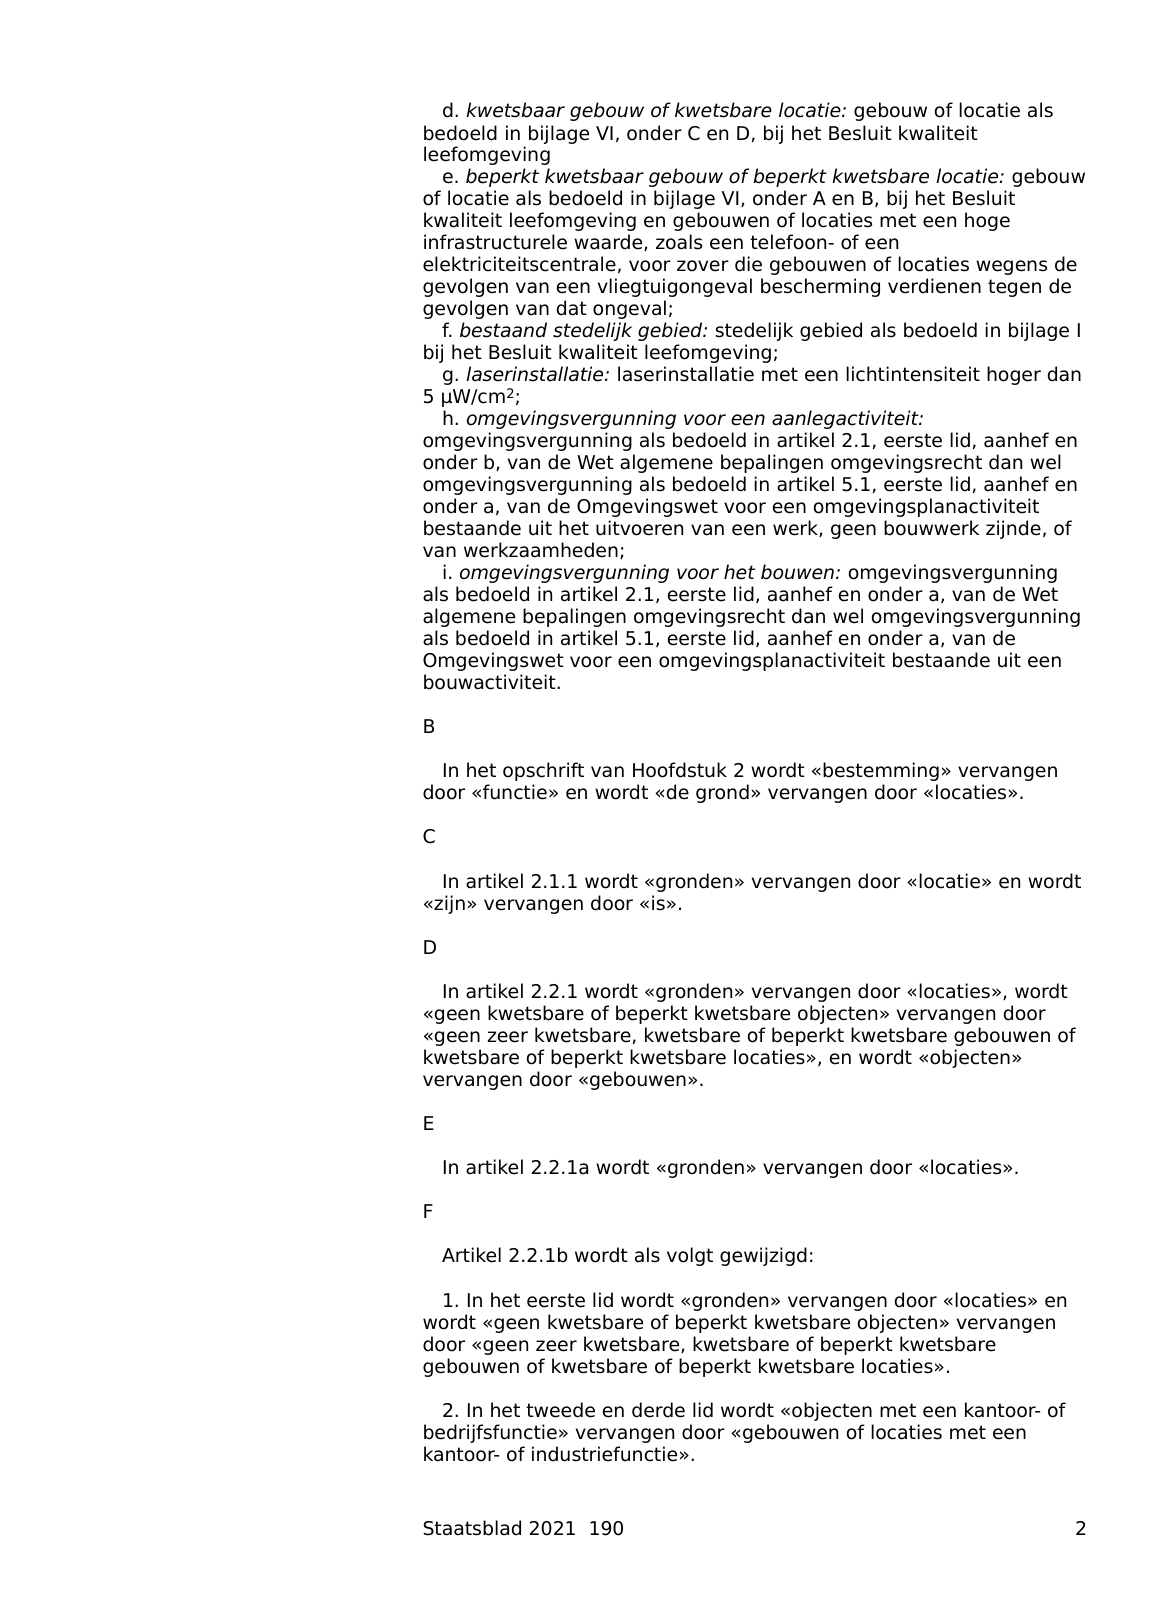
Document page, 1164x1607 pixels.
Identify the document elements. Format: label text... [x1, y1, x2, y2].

text In artikel 2.1.1 wordt «gronden» vervangen door «locatie» en wordt «zijn» vervangen door «is». [422, 871, 1087, 914]
text C [422, 826, 1087, 848]
text E [422, 1113, 1087, 1135]
text Artikel 2.2.1b wordt als volgt gewijzigd: [422, 1245, 1087, 1267]
text h. omgevingsvergunning voor een aanlegactiviteit: omgevingsvergunning als bedoeld in artikel 2.1, eerste lid, aanhef en onder b, van de Wet algemene bepalingen omgevingsrecht dan wel omgevingsvergunning als bedoeld in artikel 5.1, eerste lid, aanhef en onder a, van de Omgevingswet voor een omgevingsplanactiviteit bestaande uit het uitvoeren van een werk, geen bouwwerk zijnde, of van werkzaamheden; [422, 408, 1087, 562]
text B [422, 716, 1087, 738]
text i. omgevingsvergunning voor het bouwen: omgevingsvergunning als bedoeld in artikel 2.1, eerste lid, aanhef en onder a, van de Wet algemene bepalingen omgevingsrecht dan wel omgevingsvergunning als bedoeld in artikel 5.1, eerste lid, aanhef en onder a, van de Omgevingswet voor een omgevingsplanactiviteit bestaande uit een bouwactiviteit. [422, 562, 1087, 694]
text F [422, 1201, 1087, 1223]
text 2. In het tweede en derde lid wordt «objecten met een kantoor- of bedrijfsfunctie» vervangen door «gebouwen of locaties met een kantoor- of industriefunctie». [422, 1400, 1087, 1466]
text f. bestaand stedelijk gebied: stedelijk gebied als bedoeld in bijlage I bij het Besluit kwaliteit leefomgeving; [422, 320, 1087, 364]
text In artikel 2.2.1a wordt «gronden» vervangen door «locaties». [422, 1157, 1087, 1179]
text In artikel 2.2.1 wordt «gronden» vervangen door «locaties», wordt «geen kwetsbare of beperkt kwetsbare objecten» vervangen door «geen zeer kwetsbare, kwetsbare of beperkt kwetsbare gebouwen of kwetsbare of beperkt kwetsbare locaties», en wordt «objecten» vervangen door «gebouwen». [422, 981, 1087, 1091]
text In het opschrift van Hoofdstuk 2 wordt «bestemming» vervangen door «functie» en wordt «de grond» vervangen door «locaties». [422, 760, 1087, 804]
text d. kwetsbaar gebouw of kwetsbare locatie: gebouw of locatie als bedoeld in bijlage VI, onder C en D, bij het Besluit kwaliteit leefomgeving [422, 100, 1087, 166]
text g. laserinstallatie: laserinstallatie met een lichtintensiteit hoger dan 5 μW/cm2; [422, 364, 1087, 408]
text D [422, 937, 1087, 959]
text 1. In het eerste lid wordt «gronden» vervangen door «locaties» en wordt «geen kwetsbare of beperkt kwetsbare objecten» vervangen door «geen zeer kwetsbare, kwetsbare of beperkt kwetsbare gebouwen of kwetsbare of beperkt kwetsbare locaties». [422, 1289, 1087, 1377]
text e. beperkt kwetsbaar gebouw of beperkt kwetsbare locatie: gebouw of locatie als bedoeld in bijlage VI, onder A en B, bij het Besluit kwaliteit leefomgeving en gebouwen of locaties met een hoge infrastructurele waarde, zoals een telefoon- of een elektriciteitscentrale, voor zover die gebouwen of locaties wegens de gevolgen van een vliegtuigongeval bescherming verdienen tegen de gevolgen van dat ongeval; [422, 166, 1087, 320]
